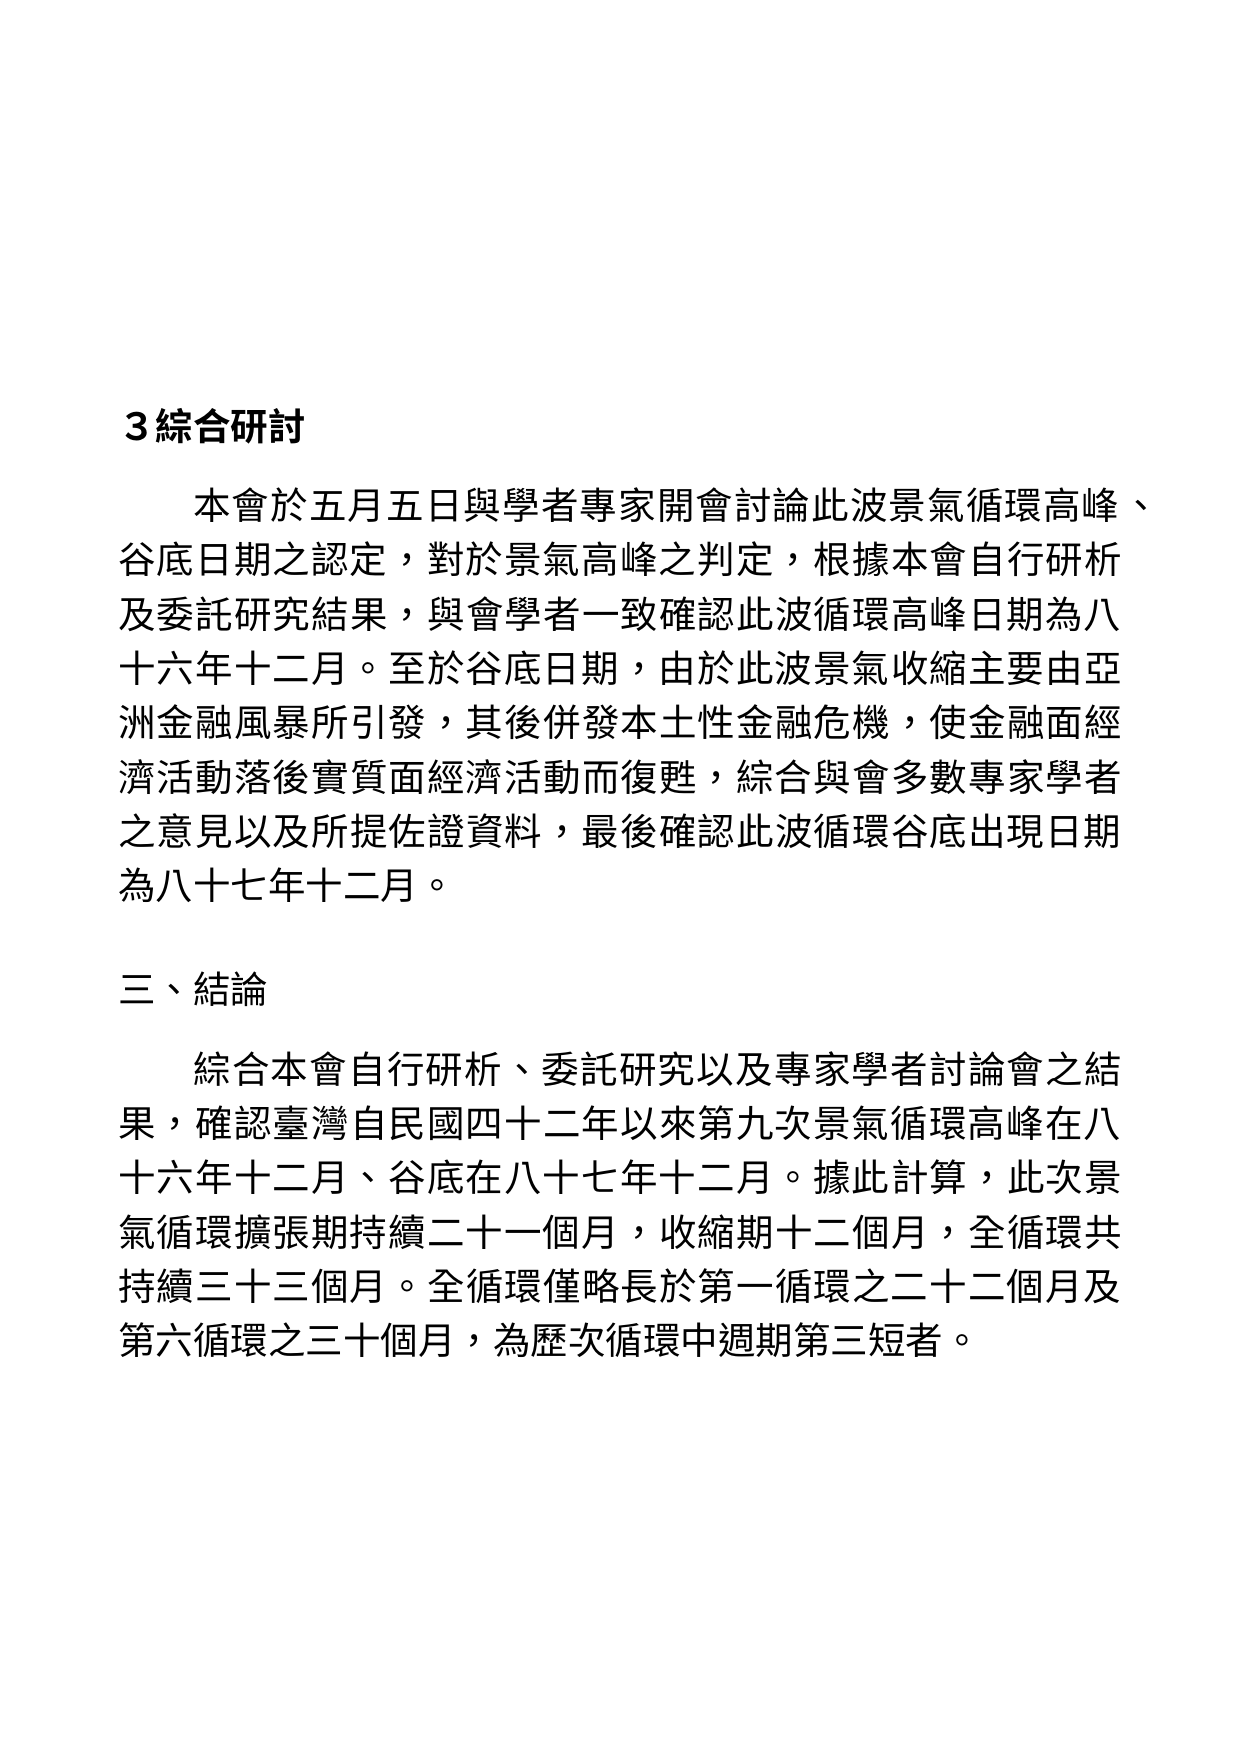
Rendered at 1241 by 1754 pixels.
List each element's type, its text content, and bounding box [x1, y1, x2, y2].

text 本會於五月五日與學者專家開會討論此波景氣循環高峰、谷底日期之認定，對於景氣高峰之判定，根據本會自行研析及委託研究結果，與會學者一致確認此波循環高峰日期為八十六年十二月。至於谷底日期，由於此波景氣收縮主要由亞洲金融風暴所引發，其後併發本土性金融危機，使金融面經濟活動落後實質面經濟活動而復甦，綜合與會多數專家學者之意見以及所提佐證資料，最後確認此波循環谷底出現日期為八十七年十二月。 [118, 476, 1122, 910]
text ３綜合研討 [118, 397, 1122, 451]
text 綜合本會自行研析、委託研究以及專家學者討論會之結果，確認臺灣自民國四十二年以來第九次景氣循環高峰在八十六年十二月、谷底在八十七年十二月。據此計算，此次景氣循環擴張期持續二十一個月，收縮期十二個月，全循環共持續三十三個月。全循環僅略長於第一循環之二十二個月及第六循環之三十個月，為歷次循環中週期第三短者。 [118, 1039, 1122, 1365]
text 三、結論 [118, 960, 1122, 1014]
